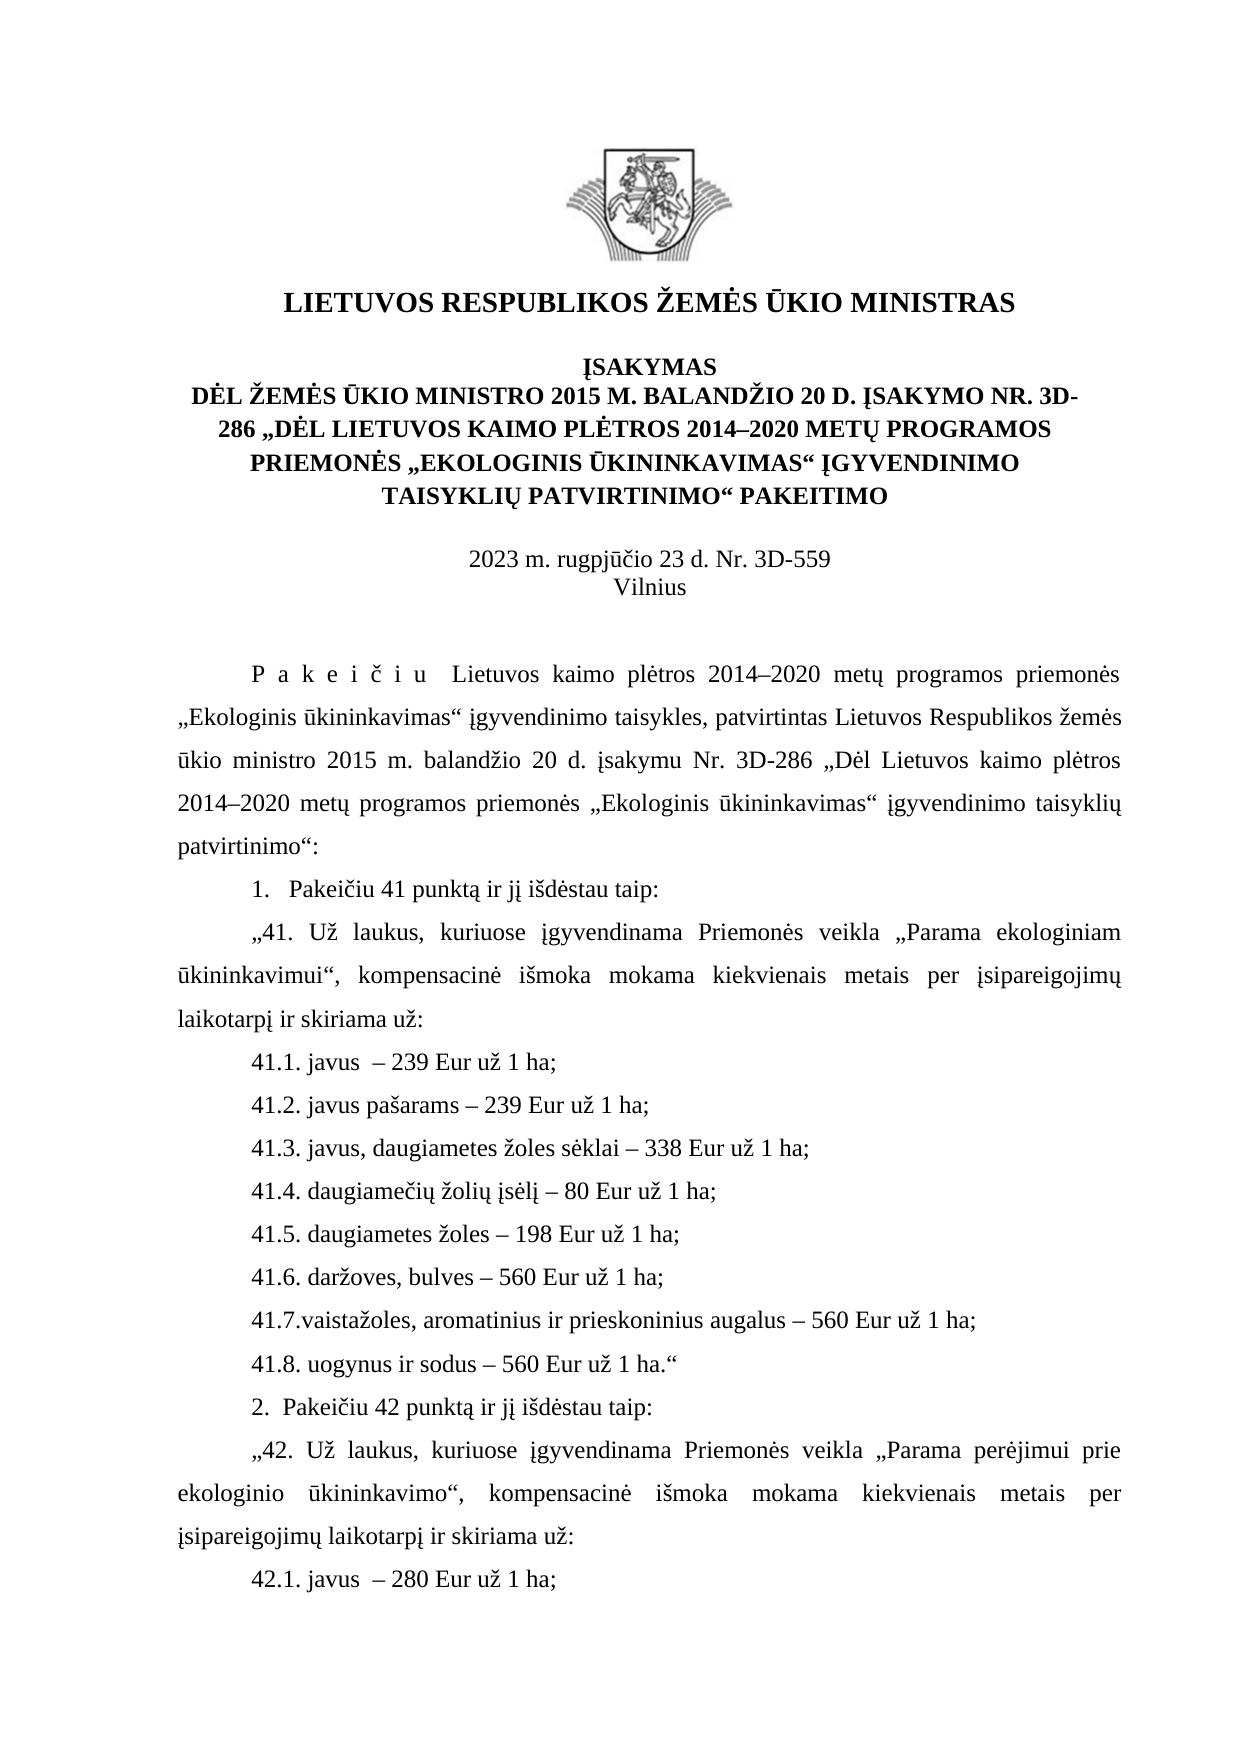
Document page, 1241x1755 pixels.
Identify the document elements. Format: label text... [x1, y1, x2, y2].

text 41.8. uogynus ir sodus – 560 Eur už 1 ha.“ [177, 1349, 1122, 1377]
text 41.1. javus – 239 Eur už 1 ha; [177, 1047, 1122, 1076]
text „41. Už laukus, kuriuose įgyvendinama Priemonės veikla „Parama ekologiniam ūkininkavimui“, kompensacinė išmoka mokama kiekvienais metais per įsipareigojimų laikotarpį ir skiriama už: [177, 917, 1122, 1032]
text 1. Pakeičiu 41 punktą ir jį išdėstau taip: [251, 874, 1122, 903]
text Vilnius [177, 572, 1122, 601]
text LIETUVOS RESPUBLIKOS ŽEMĖS ŪKIO MINISTRAS [177, 285, 1122, 318]
text 41.3. javus, daugiametes žoles sėklai – 338 Eur už 1 ha; [177, 1133, 1122, 1162]
text 2. Pakeičiu 42 punktą ir jį išdėstau taip: [177, 1392, 1122, 1421]
text 41.6. daržoves, bulves – 560 Eur už 1 ha; [177, 1262, 1122, 1291]
text 41.5. daugiametes žoles – 198 Eur už 1 ha; [177, 1219, 1122, 1248]
text P a k e i č i u Lietuvos kaimo plėtros 2014–2020 metų programos priemonės „Ekologinis ūkininkavimas“ įgyvendinimo taisykles, patvirtintas Lietuvos Respublikos žemės ūkio ministro 2015 m. balandžio 20 d. įsakymu Nr. 3D-286 „Dėl Lietuvos kaimo plėtros 2014–2020 metų programos priemonės „Ekologinis ūkininkavimas“ įgyvendinimo taisyklių patvirtinimo“: [177, 659, 1122, 860]
text 41.7.vaistažoles, aromatinius ir prieskoninius augalus – 560 Eur už 1 ha; [177, 1306, 1122, 1334]
text „42. Už laukus, kuriuose įgyvendinama Priemonės veikla „Parama perėjimui prie ekologinio ūkininkavimo“, kompensacinė išmoka mokama kiekvienais metais per įsipareigojimų laikotarpį ir skiriama už: [177, 1435, 1122, 1550]
text 41.2. javus pašarams ‒ 239 Eur už 1 ha; [177, 1090, 1122, 1119]
text DĖL ŽEMĖS ŪKIO MINISTRO 2015 M. BALANDŽIO 20 D. ĮSAKYMO NR. 3D-286 „Dėl Lietuvos kaimo plėtros 2014–2020 metų programos priemonės „Ekologinis ūkininkavimas“ įgyvendinimo taisyklių patvirtinimo“ PAKEITIMO [177, 381, 1093, 510]
text 2023 m. rugpjūčio 23 d. Nr. 3D-559 [177, 544, 1122, 572]
text 41.4. daugiamečių žolių įsėlį ‒ 80 Eur už 1 ha; [177, 1176, 1122, 1205]
text 42.1. javus – 280 Eur už 1 ha; [177, 1564, 1122, 1593]
text ĮSAKYMAS [177, 352, 1122, 381]
